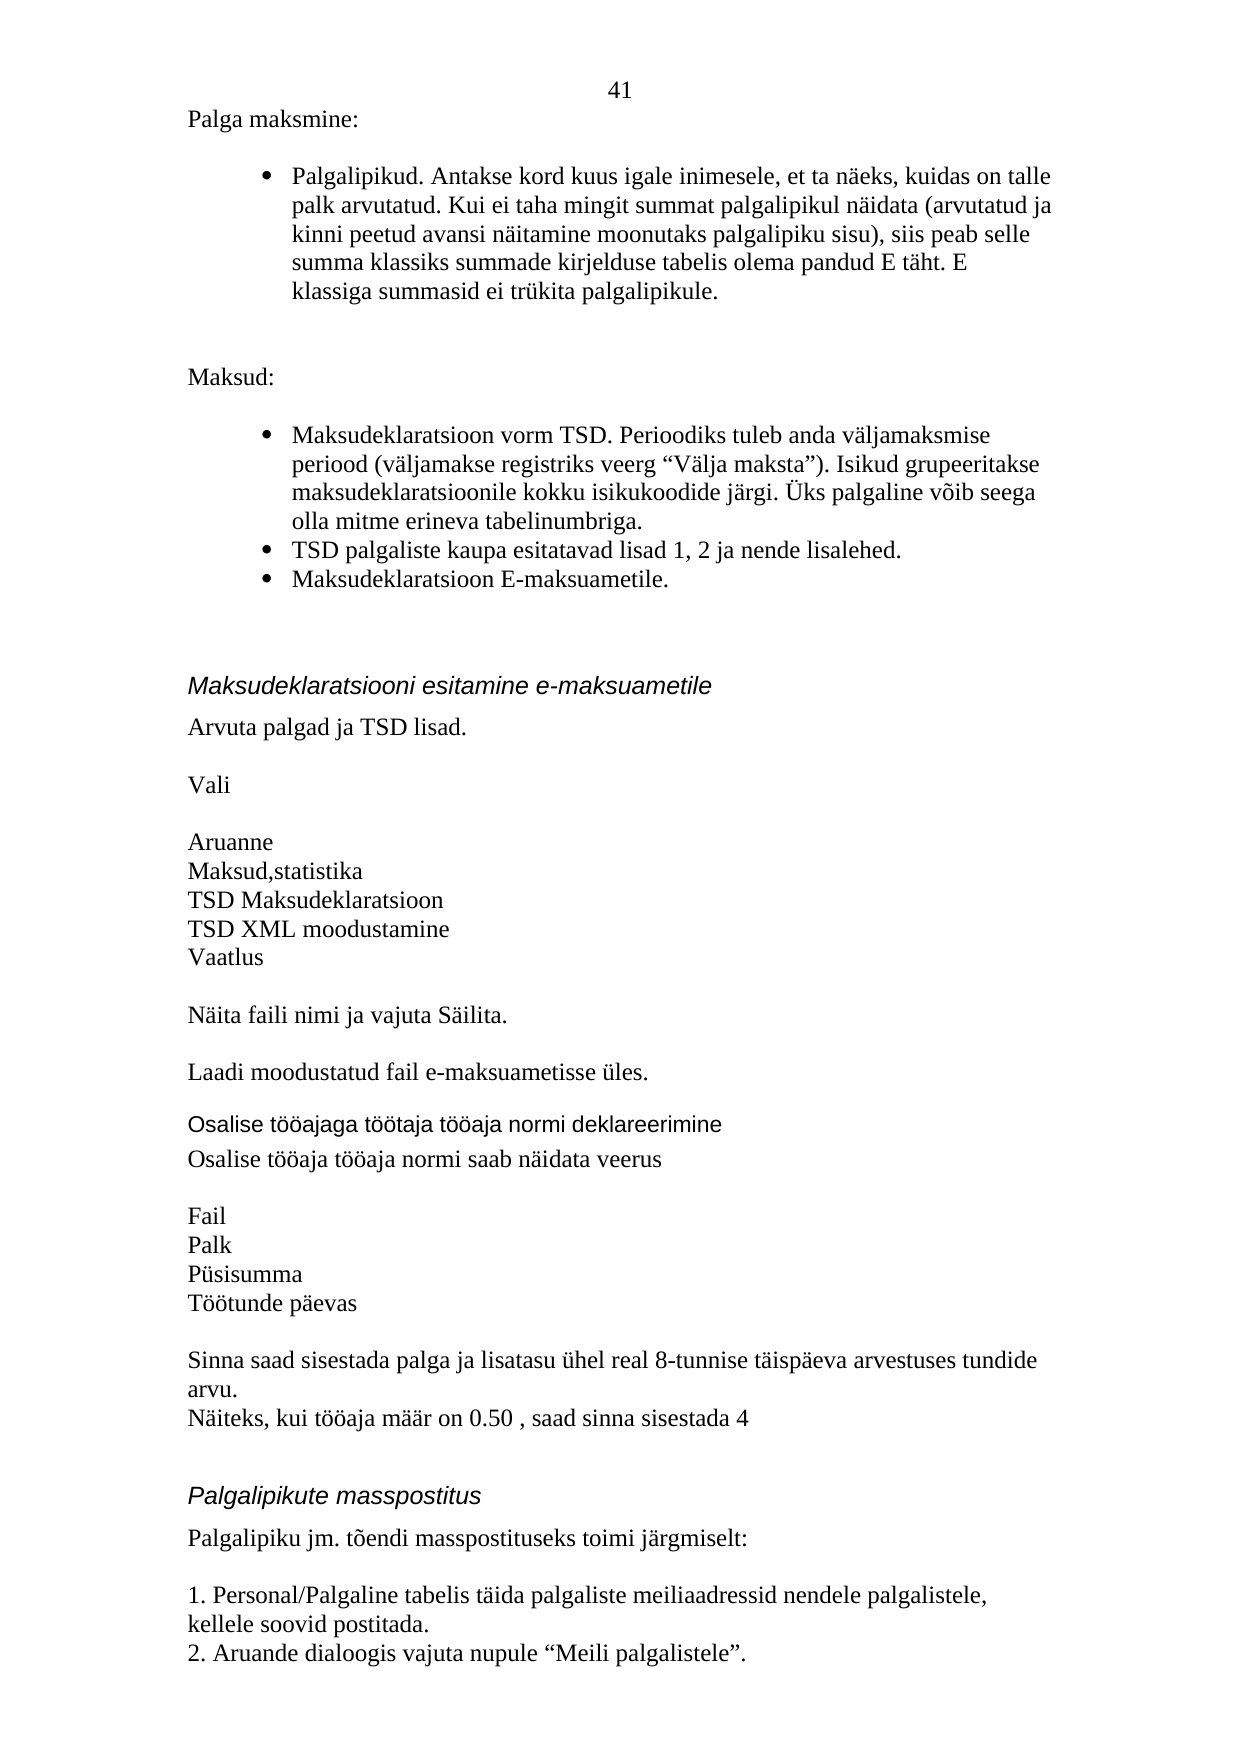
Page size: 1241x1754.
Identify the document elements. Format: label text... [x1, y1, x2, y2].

text Töötunde päevas [187, 1288, 1053, 1316]
list Maksudeklaratsioon E-maksuametile. [262, 564, 1053, 592]
text Maksud,statistika [187, 856, 1053, 885]
text Püsisumma [187, 1259, 1053, 1288]
text Palga maksmine: [187, 104, 1053, 132]
text Laadi moodustatud fail e-maksuametisse üles. [187, 1057, 1053, 1086]
text Maksud: [187, 362, 1053, 391]
text Näiteks, kui tööaja määr on 0.50 , saad sinna sisestada 4 [187, 1403, 1053, 1431]
text 2. Aruande dialoogis vajuta nupule “Meili palgalistele”. [187, 1638, 1053, 1666]
list TSD palgaliste kaupa esitatavad lisad 1, 2 ja nende lisalehed. [262, 535, 1053, 564]
text Palk [187, 1230, 1053, 1259]
text Fail [187, 1201, 1053, 1230]
text Vaatlus [187, 942, 1053, 971]
text Vali [187, 770, 1053, 799]
text 1. Personal/Palgaline tabelis täida palgaliste meiliaadressid nendele palgalistele, kellele soovid postitada. [187, 1580, 1053, 1638]
text Palgalipiku jm. tõendi masspostituseks toimi järgmiselt: [187, 1523, 1053, 1551]
list Maksudeklaratsioon vorm TSD. Perioodiks tuleb anda väljamaksmise periood (väljamakse registriks veerg “Välja maksta”). Isikud grupeeritakse maksudeklaratsioonile kokku isikukoodide järgi. Üks palgaline võib seega olla mitme erineva tabelinumbriga. [262, 420, 1053, 535]
list Palgalipikud. Antakse kord kuus igale inimesele, et ta näeks, kuidas on talle palk arvutatud. Kui ei taha mingit summat palgalipikul näidata (arvutatud ja kinni peetud avansi näitamine moonutaks palgalipiku sisu), siis peab selle summa klassiks summade kirjelduse tabelis olema pandud E täht. E klassiga summasid ei trükita palgalipikule. [262, 161, 1053, 305]
subtitle Palgalipikute masspostitus [187, 1481, 1053, 1510]
text Näita faili nimi ja vajuta Säilita. [187, 1000, 1053, 1029]
text TSD Maksudeklaratsioon [187, 885, 1053, 914]
text Arvuta palgad ja TSD lisad. [187, 712, 1053, 741]
subtitle Osalise tööajaga töötaja tööaja normi deklareerimine [187, 1111, 1053, 1138]
text Aruanne [187, 827, 1053, 856]
subtitle Maksudeklaratsiooni esitamine e-maksuametile [187, 671, 1053, 700]
text Sinna saad sisestada palga ja lisatasu ühel real 8-tunnise täispäeva arvestuses tundide arvu. [187, 1345, 1053, 1403]
text TSD XML moodustamine [187, 914, 1053, 942]
text Osalise tööaja tööaja normi saab näidata veerus [187, 1144, 1053, 1173]
